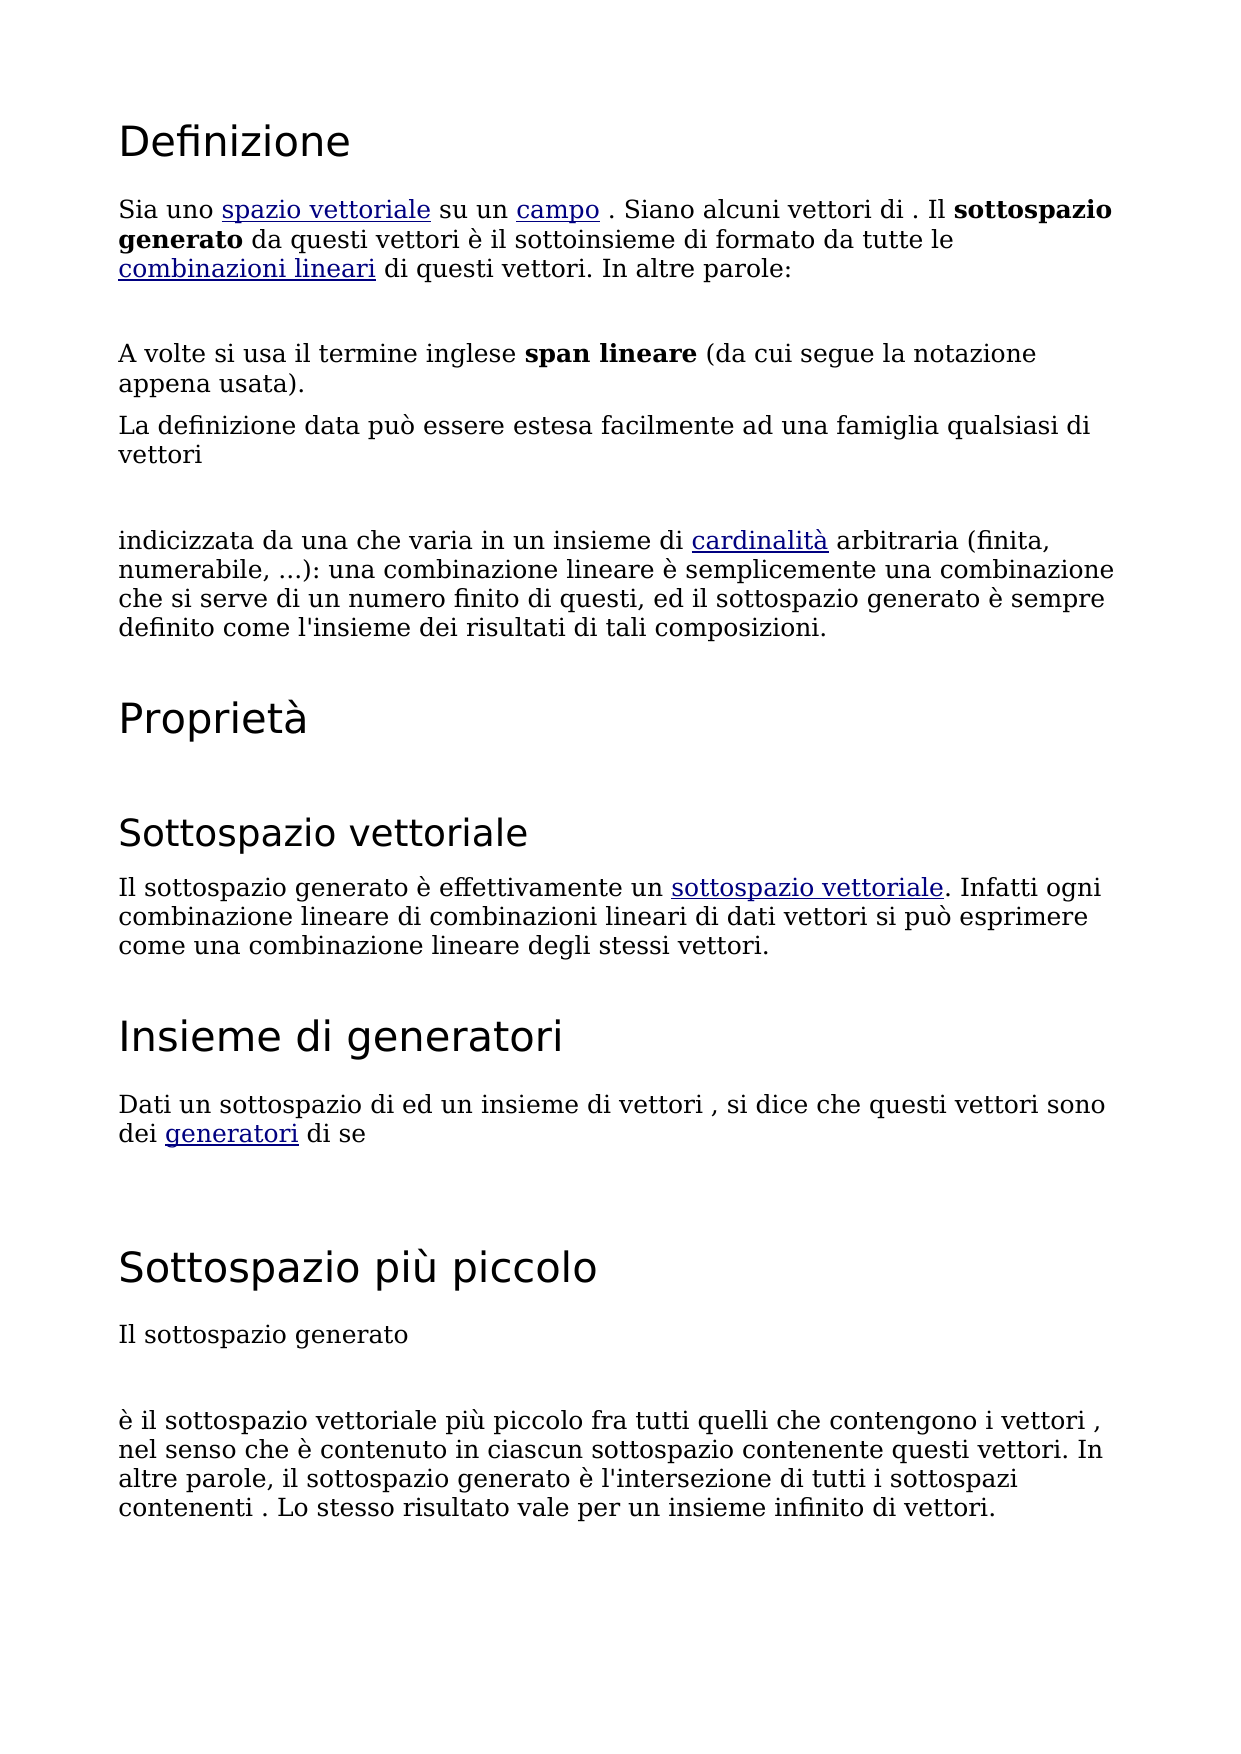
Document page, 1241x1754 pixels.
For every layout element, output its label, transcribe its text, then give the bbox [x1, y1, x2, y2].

text è il sottospazio vettoriale più piccolo fra tutti quelli che contengono i vettori , nel senso che è contenuto in ciascun sottospazio contenente questi vettori. In altre parole, il sottospazio generato è l'intersezione di tutti i sottospazi contenenti . Lo stesso risultato vale per un insieme infinito di vettori. [118, 1406, 1122, 1523]
subtitle Sottospazio più piccolo [118, 1243, 1122, 1292]
text Sia uno spazio vettoriale su un campo . Siano alcuni vettori di . Il sottospazio generato da questi vettori è il sottoinsieme di formato da tutte le combinazioni lineari di questi vettori. In altre parole: [118, 195, 1122, 283]
text Dati un sottospazio di ed un insieme di vettori , si dice che questi vettori sono dei generatori di se [118, 1090, 1122, 1148]
subtitle Sottospazio vettoriale [118, 811, 1122, 855]
subtitle Proprietà [118, 695, 1122, 744]
subtitle Definizione [118, 118, 1122, 167]
text La definizione data può essere estesa facilmente ad una famiglia qualsiasi di vettori [118, 411, 1122, 470]
text A volte si usa il termine inglese span lineare (da cui segue la notazione appena usata). [118, 339, 1122, 398]
text Il sottospazio generato [118, 1321, 1122, 1350]
subtitle Insieme di generatori [118, 1013, 1122, 1061]
text indicizzata da una che varia in un insieme di cardinalità arbitraria (finita, numerabile, ...): una combinazione lineare è semplicemente una combinazione che si serve di un numero finito di questi, ed il sottospazio generato è sempre definito come l'insieme dei risultati di tali composizioni. [118, 526, 1122, 643]
text Il sottospazio generato è effettivamente un sottospazio vettoriale. Infatti ogni combinazione lineare di combinazioni lineari di dati vettori si può esprimere come una combinazione lineare degli stessi vettori. [118, 873, 1122, 960]
